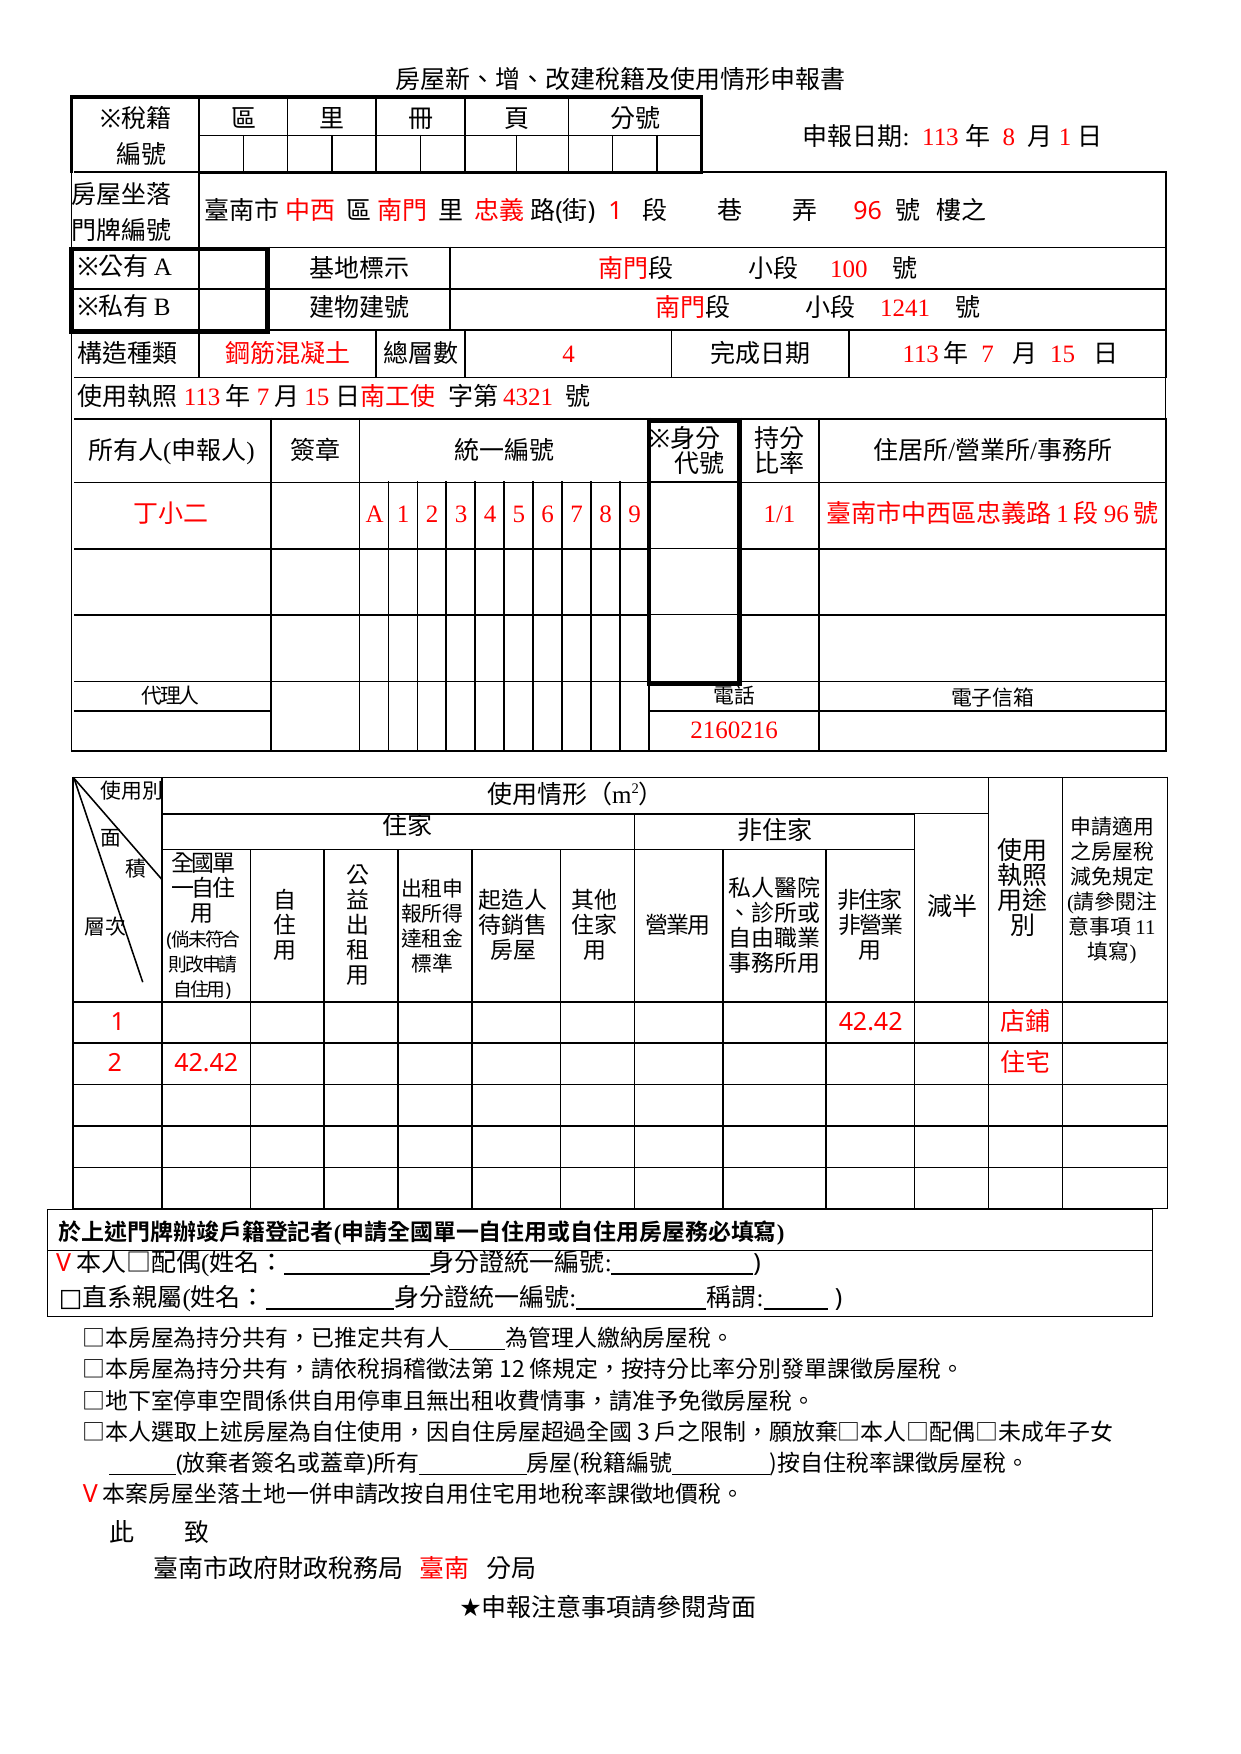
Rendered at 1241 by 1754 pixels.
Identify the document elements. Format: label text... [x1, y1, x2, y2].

table_header 申請適用之房屋稅減免規定 (請參閱注意事項11填寫) [1063, 778, 1167, 1001]
text 層次 [120, 910, 161, 941]
text 層次 [63, 910, 72, 941]
table_cell [272, 550, 359, 614]
table_cell 9 [621, 483, 647, 548]
text 面 [74, 822, 97, 852]
table_cell [399, 1168, 471, 1208]
table_cell [517, 136, 568, 171]
table_cell [561, 1085, 634, 1125]
table_cell [473, 1085, 560, 1125]
table_cell [1063, 1085, 1167, 1125]
table_cell [272, 682, 359, 750]
table_cell [476, 682, 503, 750]
table_cell [389, 550, 417, 614]
table_cell 代理人 [72, 681, 270, 710]
table_cell 減半 [915, 814, 988, 1001]
table_cell [915, 1044, 988, 1084]
table_cell 南門段 小段 100 號 [451, 248, 1165, 288]
table_cell [163, 1127, 250, 1166]
table_cell [418, 616, 445, 681]
table_cell [421, 136, 464, 171]
table_cell 營業用 [635, 850, 722, 1001]
table_cell [827, 1044, 914, 1084]
table_cell 公 益 出 租 用 [325, 850, 397, 1001]
table_cell [724, 1003, 825, 1042]
table_header 里 [288, 99, 375, 135]
table_cell [635, 1044, 722, 1084]
table_cell [915, 1085, 988, 1125]
table_cell [534, 616, 561, 681]
table_cell [658, 136, 700, 171]
table_cell 所有人(申報人) [72, 418, 270, 481]
table_cell [399, 1003, 471, 1042]
table_cell [72, 614, 270, 681]
table_cell A [360, 483, 388, 548]
table_cell [1063, 1044, 1167, 1084]
table_cell 出租申報所得達租金標準 [399, 850, 471, 1001]
table_cell [360, 616, 388, 681]
table_cell 113年 7 月 15 日 [850, 331, 1165, 377]
text □本人選取上述房屋為自住使用，因自住房屋超過全國3戶之限制，願放棄□本人□配偶□未成年子女 [82, 1419, 1181, 1446]
table_cell 2 [418, 483, 445, 548]
table_cell 6 [534, 483, 561, 548]
table_cell ※私有B [74, 290, 198, 329]
table_cell 電話 [650, 682, 818, 710]
table_cell 42.42 [163, 1044, 250, 1084]
table_cell [651, 549, 737, 614]
table_cell [74, 1085, 161, 1125]
table_cell [989, 1168, 1062, 1208]
table_cell [915, 1127, 988, 1166]
table_cell [74, 1168, 161, 1208]
table_cell [473, 1044, 560, 1084]
text □本房屋為持分共有，請依稅捐稽徵法第12條規定，按持分比率分別發單課徵房屋稅。 [59, 1356, 1181, 1383]
text 積 [163, 852, 183, 882]
table_cell [505, 550, 532, 614]
text 積 [63, 852, 72, 882]
table_cell [563, 550, 590, 614]
table_header 使用情形（m2） [199, 778, 988, 813]
text 房屋新、增、改建稅籍及使用情形申報書 [59, 59, 1181, 95]
table_cell [724, 1085, 825, 1125]
table_cell [561, 1127, 634, 1166]
table_cell [473, 1003, 560, 1042]
text 面 [114, 822, 161, 852]
table_cell 電子信箱 [820, 682, 1165, 710]
table_cell [200, 136, 243, 171]
table_cell 簽章 [272, 420, 359, 481]
table_cell [742, 550, 818, 614]
text 此 致 [59, 1512, 1181, 1549]
table_cell V本人□配偶(姓名： 身分證統一編號: ) □直系親屬(姓名： 身分證統一編號: 稱謂: ) [48, 1251, 1152, 1316]
table_cell 店鋪 [989, 1003, 1062, 1042]
table_cell ※身分 代號 [651, 423, 737, 481]
table_cell [820, 550, 1165, 614]
table_cell [447, 616, 474, 681]
table_cell [534, 682, 561, 750]
text 臺南市政府財政稅務局 臺南 分局 [153, 1549, 1181, 1585]
table_cell [592, 550, 619, 614]
table_cell [288, 136, 331, 171]
table_cell [72, 548, 270, 614]
table_cell [200, 251, 265, 288]
table_cell [466, 136, 516, 171]
table_cell [325, 1127, 397, 1166]
table_cell [418, 550, 445, 614]
table_cell 住居所/營業所/事務所 [820, 420, 1165, 481]
table_header ※稅籍 編號 [73, 99, 198, 171]
table_cell 4 [466, 331, 671, 377]
table_cell [251, 1003, 323, 1042]
table_cell 總層數 [377, 331, 464, 377]
table_cell [272, 616, 359, 681]
table_cell [827, 1168, 914, 1208]
table_cell [1063, 1168, 1167, 1208]
table_cell 基地標示 [270, 248, 449, 288]
table_cell [621, 682, 648, 750]
table_cell 2160216 [650, 712, 818, 750]
table_header 分號 [569, 99, 700, 135]
text 層次 [118, 922, 125, 934]
table_cell [742, 616, 818, 681]
table_cell [447, 550, 474, 614]
table_cell [476, 550, 503, 614]
table_cell [621, 550, 647, 614]
table_cell 統一編號 [360, 420, 647, 481]
table_cell [360, 550, 388, 614]
table_cell [534, 550, 561, 614]
table_cell [561, 1003, 634, 1042]
table_cell 鋼筋混凝土 [200, 331, 375, 377]
table_cell [389, 682, 417, 750]
table_cell [989, 1085, 1062, 1125]
table_cell [651, 615, 737, 681]
table_cell 丁小二 [72, 481, 270, 548]
table_cell 完成日期 [672, 331, 848, 377]
table_cell 4 [476, 483, 503, 548]
table_cell [592, 616, 619, 681]
table_cell [399, 1127, 471, 1166]
text 面 [163, 822, 183, 849]
table_cell [325, 1003, 397, 1042]
table_header 冊 [377, 99, 464, 135]
table_cell [72, 710, 270, 750]
table_header 於上述門牌辦竣戶籍登記者(申請全國單一自住用或自住用房屋務必填寫) [48, 1210, 1152, 1250]
table_cell 非住家 非營業用 [827, 850, 914, 1001]
table_cell [635, 1168, 722, 1208]
table_cell [561, 1044, 634, 1084]
table_cell [163, 1085, 250, 1125]
table_cell [915, 1003, 988, 1042]
table_cell [635, 1003, 722, 1042]
text 積 [101, 852, 161, 882]
table_cell [473, 1168, 560, 1208]
text □地下室停車空間係供自用停車且無出租收費情事，請准予免徵房屋稅。 [59, 1387, 1181, 1414]
text □本房屋為持分共有，已推定共有人 為管理人繳納房屋稅。 [59, 1325, 1181, 1352]
table_cell [325, 1168, 397, 1208]
table_cell [447, 682, 474, 750]
table_cell 全國單一自住用 (倘未符合則改申請自住用) [163, 850, 250, 1001]
table_cell [915, 1168, 988, 1208]
table_cell [399, 1085, 471, 1125]
text 層次 [163, 910, 183, 941]
table_cell 起造人待銷售房屋 [473, 850, 560, 1001]
table_cell [724, 1127, 825, 1166]
table_cell 住宅 [989, 1044, 1062, 1084]
table_header [74, 977, 161, 1001]
table_cell 建物建號 [270, 290, 449, 329]
table_cell 住家 [199, 815, 634, 849]
text (放棄者簽名或蓋章)所有 房屋(稅籍編號 )按自住稅率課徵房屋稅。 [109, 1450, 1181, 1477]
table_cell [1063, 1003, 1167, 1042]
table_cell 臺南市 中西 區 南門 里 忠義 路(街) 1 段 巷 弄 96 號 樓之 [200, 173, 1165, 247]
table_cell [389, 616, 417, 681]
table_cell 3 [447, 483, 474, 548]
table_cell 7 [563, 483, 590, 548]
table_cell [724, 1168, 825, 1208]
table_cell [200, 290, 265, 329]
table_cell [505, 682, 532, 750]
text 面 [90, 822, 136, 852]
text 層次 [74, 910, 127, 941]
table_cell 房屋坐落 門牌編號 [72, 171, 198, 247]
table_cell [163, 1003, 250, 1042]
table_cell [272, 483, 359, 548]
table_cell [505, 616, 532, 681]
table_cell [1063, 1127, 1167, 1166]
table_cell [651, 483, 737, 548]
table_cell [163, 1168, 250, 1208]
text 積 [140, 852, 161, 876]
table_cell [251, 1127, 323, 1166]
table_cell [635, 1085, 722, 1125]
table_cell [592, 682, 619, 750]
text ★申報注意事項請參閱背面 [59, 1596, 1181, 1621]
table_cell 1 [389, 483, 417, 548]
table_cell [251, 1085, 323, 1125]
table_cell 5 [505, 483, 532, 548]
table_cell [476, 616, 503, 681]
table_cell [333, 136, 375, 171]
table_cell [613, 136, 656, 171]
table_cell [827, 1085, 914, 1125]
table_cell 臺南市中西區忠義路1段96號 [820, 483, 1165, 548]
table_cell [827, 1127, 914, 1166]
table_cell 2 [74, 1044, 161, 1084]
table_cell [325, 1044, 397, 1084]
table_cell [724, 1044, 825, 1084]
table_cell 1/1 [742, 483, 818, 548]
table_cell 非住家 [635, 815, 914, 849]
table_cell 自 住 用 [251, 850, 323, 1001]
table_cell [377, 136, 420, 171]
table_cell ※公有A [74, 251, 198, 288]
table_header 頁 [466, 99, 568, 135]
table_cell 使用執照 113年 7月15 日南工使 字第4321 號 [72, 377, 1165, 418]
table_cell 8 [592, 483, 619, 548]
table_cell [244, 136, 287, 171]
table_cell [418, 682, 445, 750]
table_cell [563, 616, 590, 681]
table_cell [621, 616, 647, 681]
table_cell [251, 1168, 323, 1208]
text V本案房屋坐落土地一併申請改按自用住宅用地稅率課徵地價稅。 [83, 1481, 1181, 1508]
table_cell 42.42 [827, 1003, 914, 1042]
table_cell 私人醫院 、診所或自由職業事務所用 [724, 850, 825, 1001]
table_cell [74, 1127, 161, 1166]
table_cell [635, 1127, 722, 1166]
table_cell [569, 136, 612, 171]
table_cell 其他住家用 [561, 850, 634, 1001]
text 積 [74, 852, 107, 882]
table_header 區 [200, 99, 287, 135]
table_header 申報日期: 113 年 8 月 1 日 [703, 95, 1166, 171]
table_cell [563, 682, 590, 750]
text 使用別 [63, 775, 163, 805]
table_cell [820, 616, 1165, 681]
text 面 [63, 822, 72, 852]
table_cell [561, 1168, 634, 1208]
table_cell 1 [74, 1003, 161, 1042]
table_cell [399, 1044, 471, 1084]
table_cell [360, 682, 388, 750]
table_cell [989, 1127, 1062, 1166]
table_cell [473, 1127, 560, 1166]
table_cell 南門段 小段 1241 號 [451, 290, 1165, 329]
table_cell [325, 1085, 397, 1125]
table_header 使用 執照 用途 別 [989, 778, 1062, 1001]
table_cell 持分 比率 [742, 420, 818, 481]
table_cell [820, 712, 1165, 750]
table_cell [251, 1044, 323, 1084]
table_cell 構造種類 [72, 334, 198, 377]
